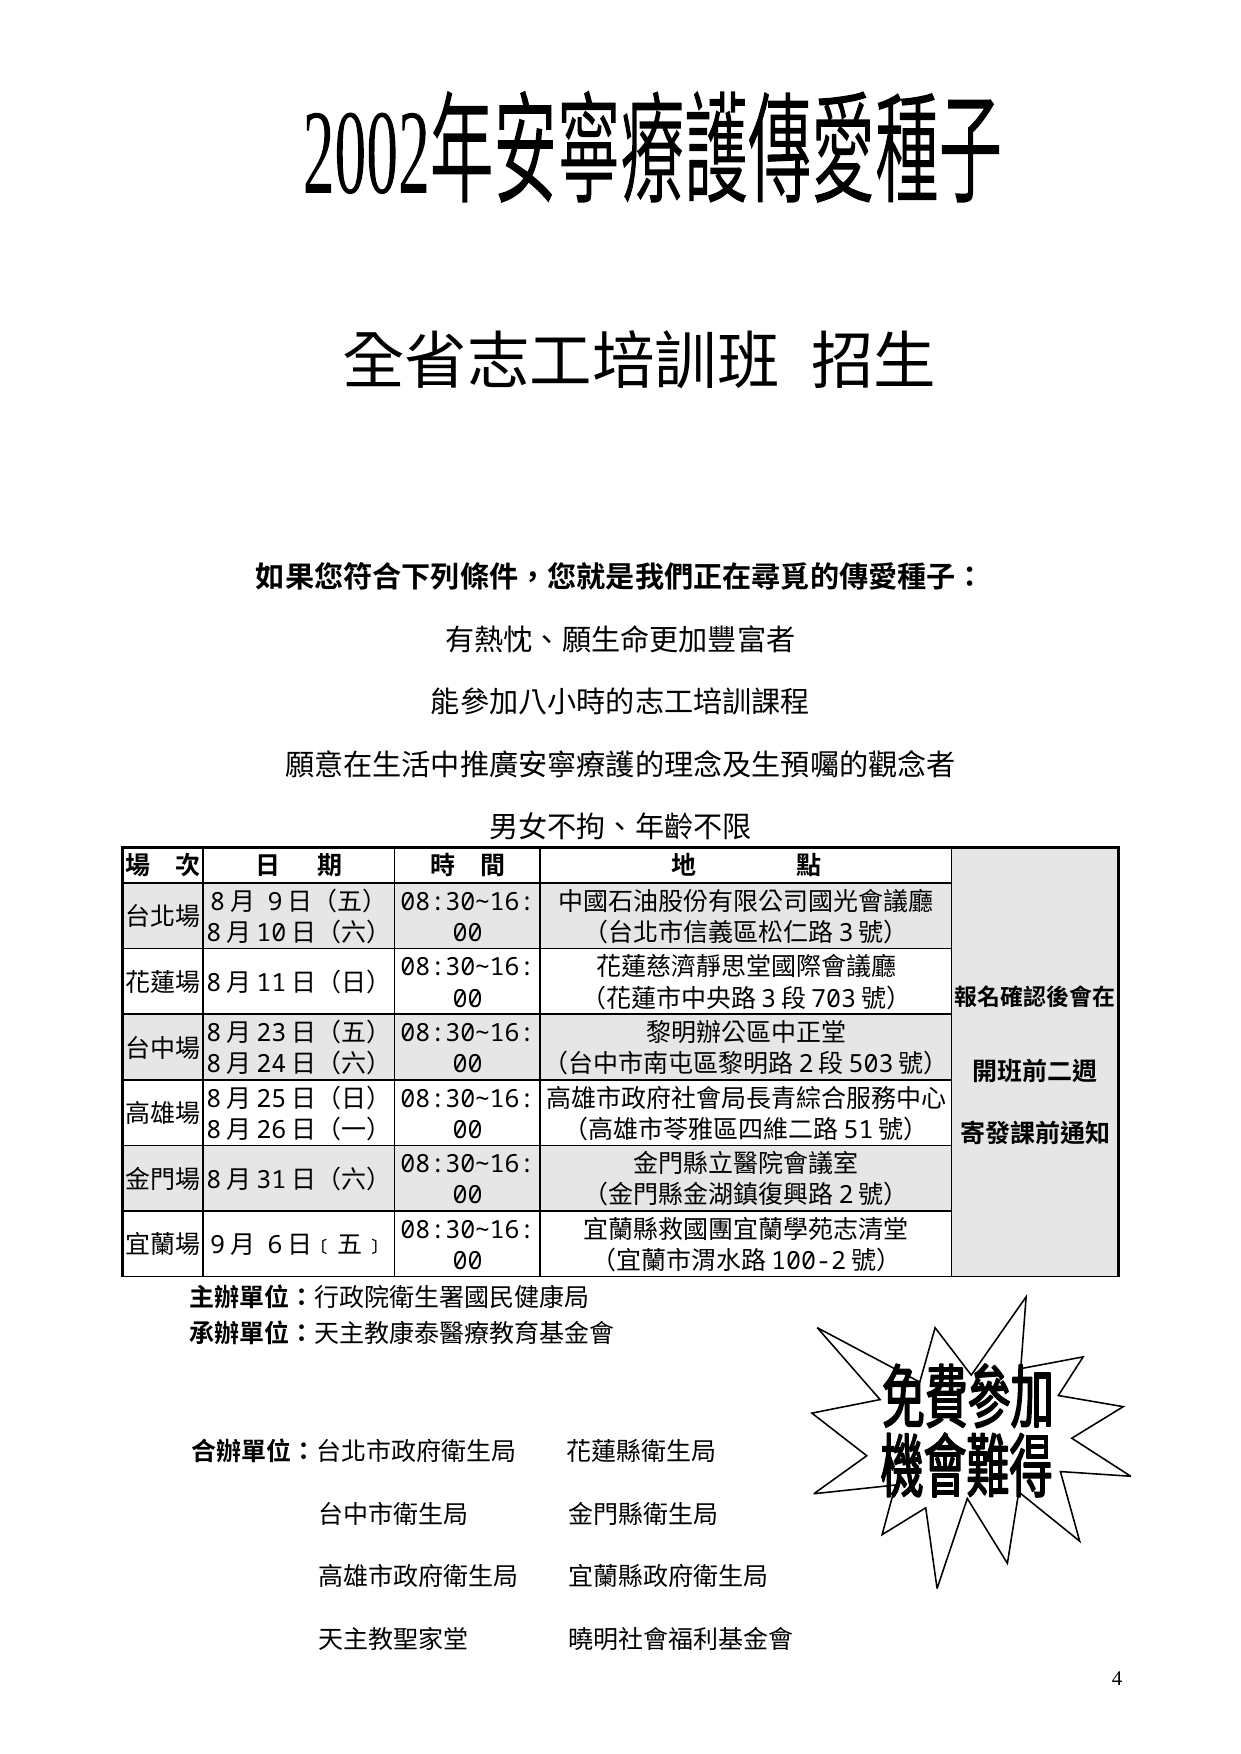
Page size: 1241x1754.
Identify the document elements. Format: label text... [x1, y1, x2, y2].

text 主辦單位：行政院衛生署國民健康局 [189, 1277, 1122, 1313]
text [1023, 1313, 1122, 1350]
table_cell 金門縣立醫院會議室 （金門縣金湖鎮復興路2號） [541, 1146, 951, 1210]
text 全省志工培訓班 招生 [156, 283, 1122, 408]
table_cell 8月 9日（五） 8月10日（六） [204, 884, 394, 948]
table_cell 台中場 [124, 1015, 202, 1079]
table_cell 8月31日（六） [204, 1146, 394, 1210]
table_cell 台北場 [124, 884, 202, 948]
table_cell 高雄市政府社會局長青綜合服務中心 （高雄市苓雅區四維二路51號） [541, 1081, 951, 1144]
table_header 場 次 [124, 849, 202, 882]
table_cell 宜蘭場 [124, 1212, 202, 1276]
table_cell 8月11日（日） [204, 949, 394, 1013]
text 天主教聖家堂 曉明社會福利基金會 [318, 1596, 1122, 1658]
text 承辦單位：天主教康泰醫療教育基金會 [189, 1313, 1013, 1350]
table_header 時 間 [395, 849, 539, 882]
table_cell 黎明辦公區中正堂 （台中市南屯區黎明路2段503號） [541, 1015, 951, 1079]
table_cell 8月23日（五） 8月24日（六） [204, 1015, 394, 1079]
text 男女不拘、年齡不限 [118, 783, 1122, 846]
text 如果您符合下列條件，您就是我們正在尋覓的傳愛種子： [118, 533, 1122, 596]
text 能參加八小時的志工培訓課程 [118, 658, 1122, 721]
table_cell 高雄場 [124, 1081, 202, 1144]
text 合辦單位：台北市政府衛生局 花蓮縣衛生局 [191, 1408, 864, 1471]
table_cell 金門場 [124, 1146, 202, 1210]
table_cell 08:30~16:00 [395, 884, 539, 948]
table_cell 8月25日（日） 8月26日（一） [204, 1081, 394, 1144]
table_header 地 點 [541, 849, 951, 882]
table_cell 中國石油股份有限公司國光會議廳 （台北市信義區松仁路3號） [541, 884, 951, 948]
table_header 報名確認後會在 開班前二週 寄發課前通知 [952, 849, 1117, 1276]
table_cell 花蓮慈濟靜思堂國際會議廳 （花蓮市中央路3段703號） [541, 949, 951, 1013]
text [1062, 1473, 1122, 1533]
table_cell 花蓮場 [124, 949, 202, 1013]
text 台中市衛生局 金門縣衛生局 [318, 1471, 890, 1533]
text 高雄市政府衛生局 宜蘭縣政府衛生局 [318, 1533, 1122, 1596]
table_cell 08:30~16:00 [395, 1081, 539, 1144]
table_cell 08:30~16:00 [395, 1146, 539, 1210]
text [957, 1502, 987, 1533]
table_cell 9月 6日﹝五﹞ [204, 1212, 394, 1276]
text [1014, 1496, 1067, 1533]
text 願意在生活中推廣安寧療護的理念及生預囑的觀念者 [118, 721, 1122, 783]
table_cell 08:30~16:00 [395, 1015, 539, 1079]
text 趙可式博士親自主講傳授 [155, 408, 1122, 471]
text 有熱忱、願生命更加豐富者 [118, 596, 1122, 658]
text [1075, 1409, 1122, 1469]
table_cell 宜蘭縣救國團宜蘭學苑志清堂 （宜蘭市渭水路100-2號） [541, 1212, 951, 1276]
text [888, 1510, 928, 1533]
table_header 日 期 [204, 849, 394, 882]
table_cell 08:30~16:00 [395, 949, 539, 1013]
table_cell 08:30~16:00 [395, 1212, 539, 1276]
